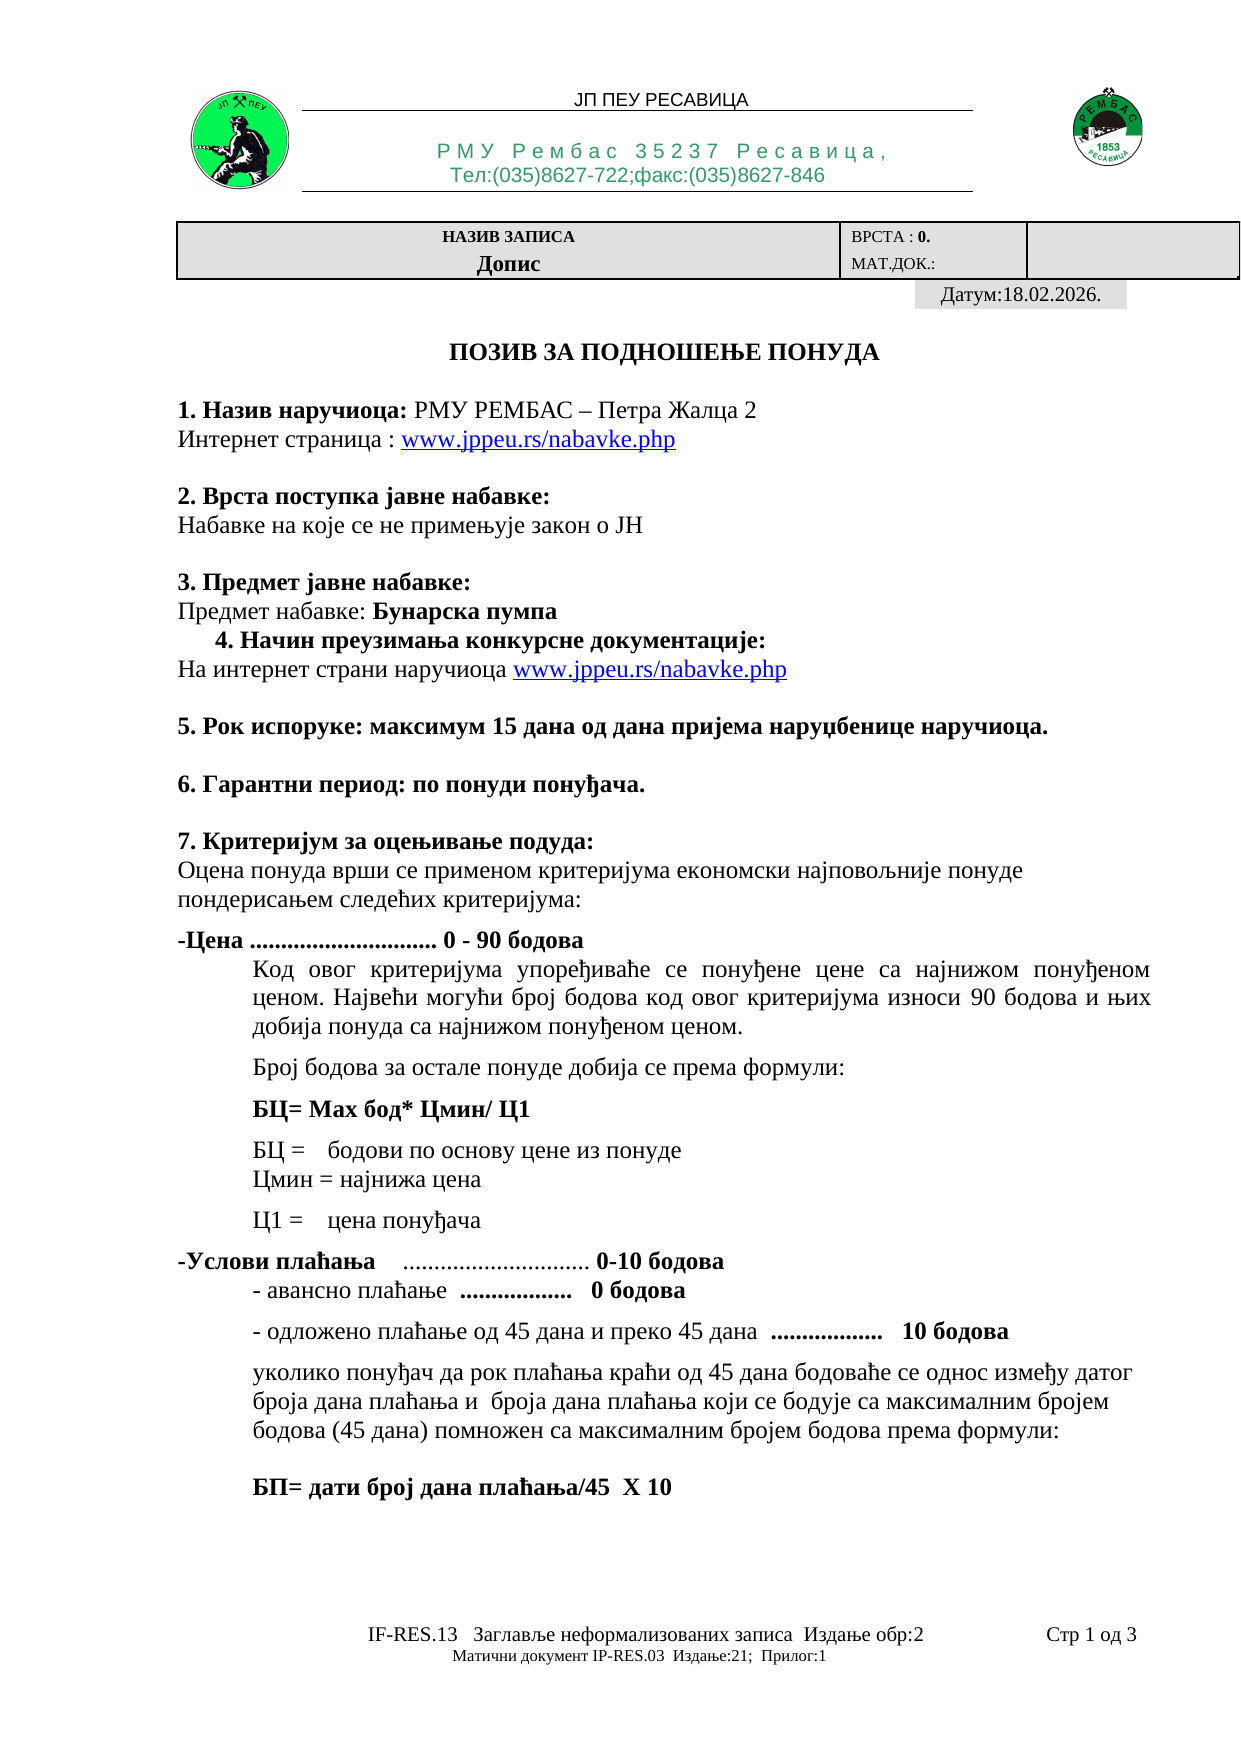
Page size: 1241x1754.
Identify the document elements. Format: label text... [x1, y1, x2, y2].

table_cell [1201, 280, 1207, 309]
table_cell [1195, 280, 1201, 309]
table_cell [1189, 280, 1195, 309]
text Цмин = најнижа цена [252, 1164, 1152, 1192]
table_cell Допис [178, 249, 839, 278]
picture [190, 90, 290, 190]
table_cell [1208, 280, 1214, 309]
text ПОЗИВ ЗА ПОДНОШЕЊЕ ПОНУДА [177, 337, 1152, 366]
table_header НАЗИВ ЗАПИСА [178, 223, 839, 249]
table_cell [1028, 249, 1239, 278]
table_cell [1170, 280, 1176, 309]
text 7. Критеријум за оцењивање подуда: [177, 826, 1152, 855]
table_header Ознака: [1028, 223, 1239, 249]
text уколико понуђач да рок плаћања краћи од 45 дана бодоваће се однос између датог броја дана плаћања и броја дана плаћања који се бодује са максималним бројем бодова (45 дана) помножен са максималним бројем бодова према формули: [252, 1357, 1152, 1444]
table_cell [1214, 280, 1220, 309]
table_cell [1164, 280, 1170, 309]
table_cell [1233, 280, 1239, 309]
table_cell [1183, 280, 1189, 309]
text 2. Врста поступка јавне набавке: [177, 481, 1152, 510]
text Код овог критеријума упоређиваће се понуђене цене са најнижом понуђеном ценом. Највећи могући број бодова код овог критеријума износи 90 бодова и њих добија понуда са најнижом понуђеном ценом. [252, 954, 1152, 1040]
text -Услови плаћања .............................. 0-10 бодова [177, 1246, 1152, 1275]
text 5. Рок испоруке: максимум 15 дана од дана пријема наруџбенице наручиоца. [177, 711, 1152, 740]
table_cell [1226, 280, 1232, 309]
text Набавке на које се не примењује закон о ЈН [177, 510, 1152, 539]
text 4. Начин преузимања конкурсне документације: [177, 625, 1152, 654]
text - одложено плаћање од 45 дана и преко 45 дана .................. 10 бодова [252, 1316, 1152, 1345]
table_header ВРСТА : 0. [841, 223, 1026, 249]
text Интернет страница : www.jppeu.rs/nabavke.php [177, 424, 1152, 452]
picture [1073, 87, 1143, 166]
text Предмет набавке: Бунарска пумпа [177, 596, 1152, 625]
text Број бодова за остале понуде добија се према формули: [252, 1052, 1152, 1081]
text Ц1 = цена понуђача [252, 1205, 1152, 1234]
text БЦ = бодови по основу цене из понуде [252, 1135, 1152, 1164]
table_cell [1127, 280, 1152, 309]
table_cell Датум:18.02.2026. [915, 280, 1127, 309]
text 3. Предмет јавне набавке: [177, 567, 1152, 596]
table_cell [1158, 280, 1164, 309]
text БП= дати број дана плаћања/45 X 10 [252, 1472, 1152, 1501]
text На интернет страни наручиоца www.jppeu.rs/nabavke.php [177, 654, 1152, 682]
text 1. Назив наручиоца: РМУ РЕМБАС – Петра Жалца 2 [177, 395, 1152, 424]
text Оцена понуда врши се применом критеријума економски најповољније понуде пондерисањем следећих критеријума: [177, 855, 1152, 912]
table_cell [1176, 280, 1182, 309]
text БЦ= Маx бод* Цмин/ Ц1 [252, 1094, 1152, 1122]
text - авансно плаћање .................. 0 бодова [252, 1275, 1152, 1304]
table_cell [1152, 280, 1157, 309]
table_cell [1220, 280, 1226, 309]
text 6. Гарантни период: по понуди понуђача. [177, 769, 1152, 797]
table_cell [177, 280, 915, 309]
table_cell МАТ.ДОК.: [841, 249, 1026, 278]
text -Цена .............................. 0 - 90 бодова [177, 925, 1152, 954]
